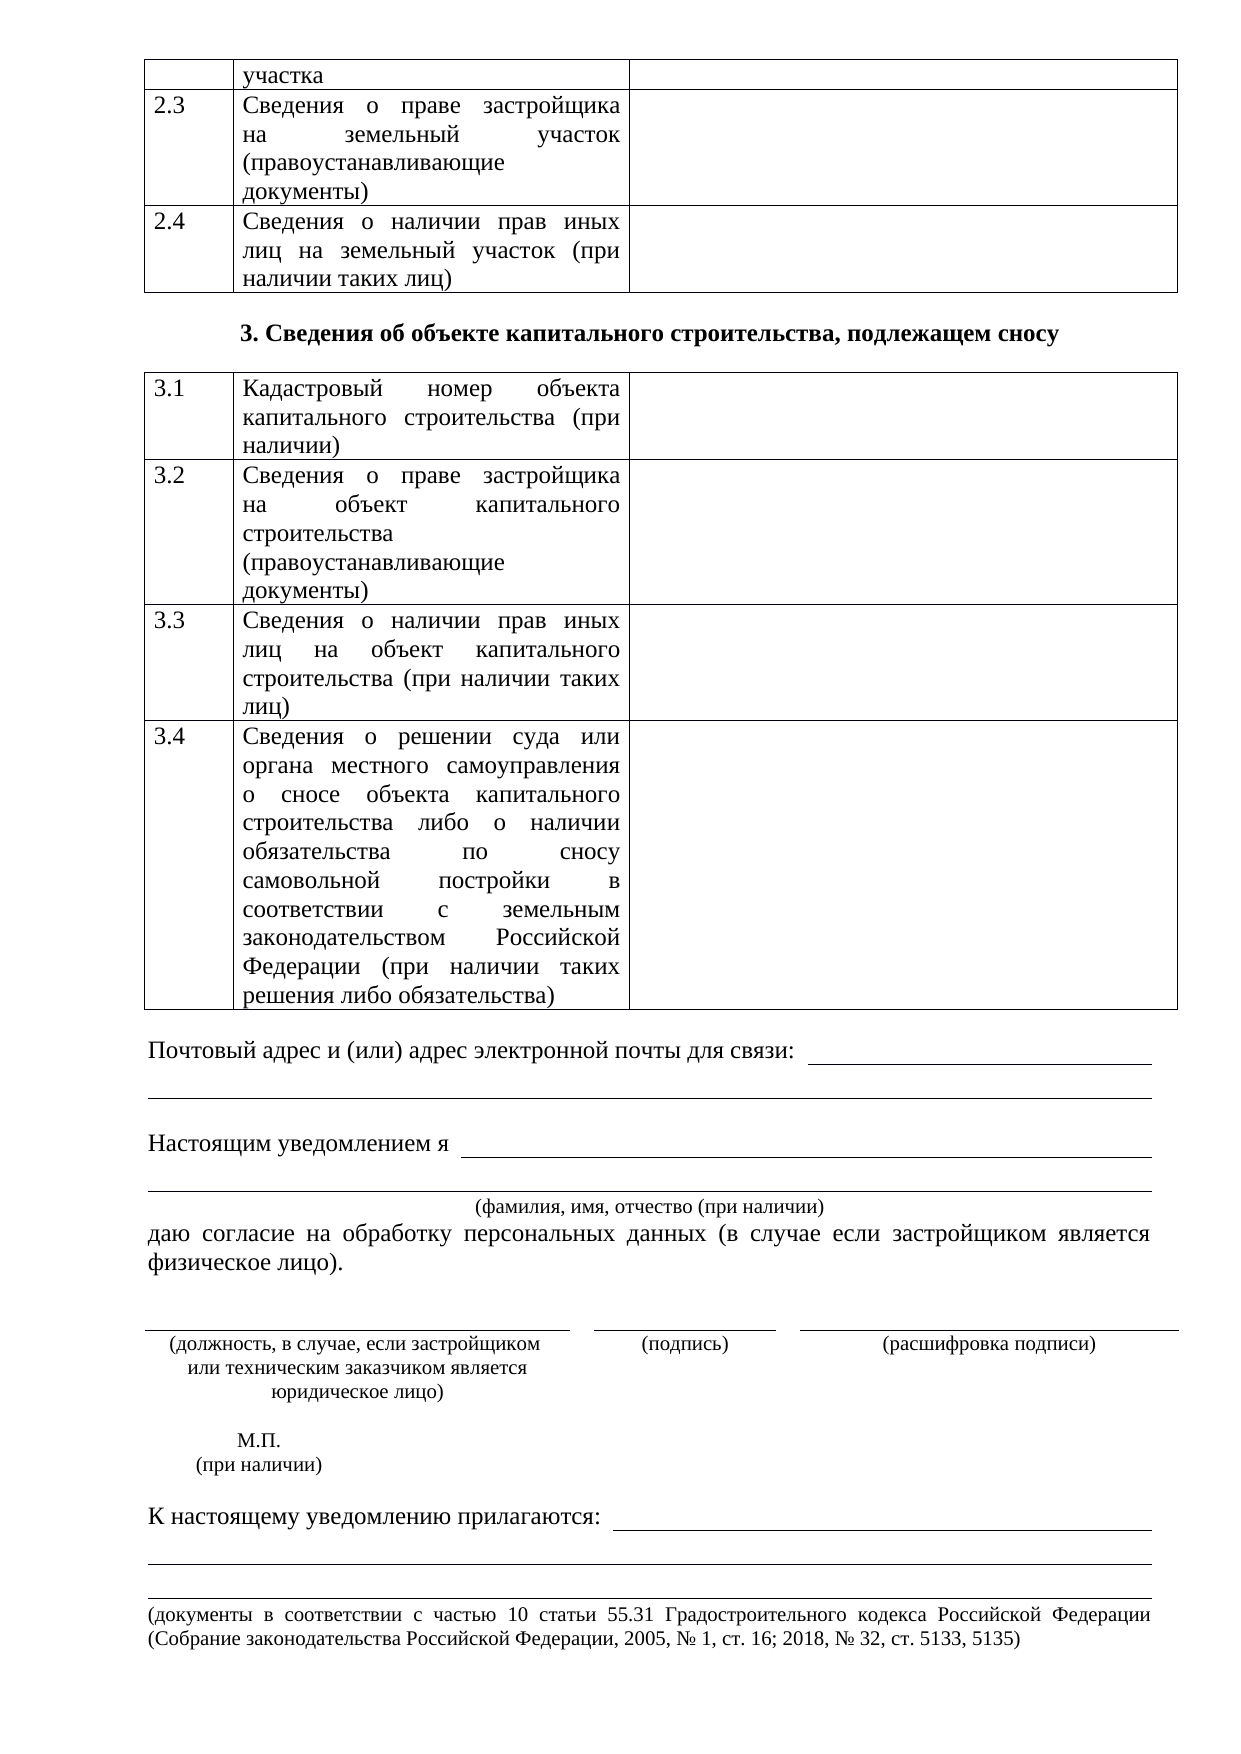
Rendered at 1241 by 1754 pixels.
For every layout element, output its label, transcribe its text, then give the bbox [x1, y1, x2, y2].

table_cell участка [234, 60, 629, 89]
table_cell [570, 1330, 593, 1403]
table_cell Сведения о наличии прав иных лиц на объект капитального строительства (при наличии таких лиц) [234, 605, 629, 720]
table_cell [630, 721, 1177, 1009]
table_cell Сведения о решении суда или органа местного самоуправления о сносе объекта капитального строительства либо о наличии обязательства по сносу самовольной постройки в соответствии с земельным законодательством Российской Федерации (при наличии таких решения либо обязательства) [234, 721, 629, 1009]
table_cell [776, 1330, 800, 1403]
text (документы в соответствии с частью 10 статьи 55.31 Градостроительного кодекса Российской Федерации (Собрание законодательства Российской Федерации, 2005, № 1, ст. 16; 2018, № 32, ст. 5133, 5135) [148, 1599, 1152, 1649]
table_cell (расшифровка подписи) [800, 1331, 1178, 1403]
table_cell [630, 605, 1177, 720]
table_cell 3.3 [145, 605, 233, 720]
table_header [776, 1301, 800, 1330]
text (фамилия, имя, отчество (при наличии) [148, 1192, 1152, 1218]
table_cell (подпись) [594, 1331, 776, 1403]
table_cell [630, 90, 1177, 205]
table_cell [630, 206, 1177, 292]
table_header [630, 373, 1177, 459]
table_cell 3.4 [145, 721, 233, 1009]
table_header [594, 1301, 776, 1330]
table_cell [630, 60, 1177, 89]
table_cell [630, 460, 1177, 604]
table_cell Сведения о наличии прав иных лиц на земельный участок (при наличии таких лиц) [234, 206, 629, 292]
table_header Кадастровый номер объекта капитального строительства (при наличии) [234, 373, 629, 459]
table_header 3.1 [145, 373, 233, 459]
table_cell Сведения о праве застройщика на земельный участок (правоустанавливающие документы) [234, 90, 629, 205]
table_cell [145, 60, 233, 89]
table_cell 3.2 [145, 460, 233, 604]
table_cell 2.3 [145, 90, 233, 205]
text Настоящим уведомлением я [148, 1128, 1152, 1157]
text даю согласие на обработку персональных данных (в случае если застройщиком является физическое лицо). [148, 1218, 1152, 1276]
table_header [800, 1301, 1178, 1330]
table_cell Сведения о праве застройщика на объект капитального строительства (правоустанавливающие документы) [234, 460, 629, 604]
text М.П. (при наличии) [148, 1428, 370, 1476]
table_header [145, 1301, 570, 1330]
table_cell (должность, в случае, если застройщиком или техническим заказчиком является юридическое лицо) [145, 1331, 570, 1403]
table_cell 2.4 [145, 206, 233, 292]
text Почтовый адрес и (или) адрес электронной почты для связи: [148, 1035, 1152, 1063]
table_header [570, 1301, 593, 1330]
text 3. Сведения об объекте капитального строительства, подлежащем сносу [148, 318, 1152, 347]
text К настоящему уведомлению прилагаются: [148, 1501, 1152, 1530]
